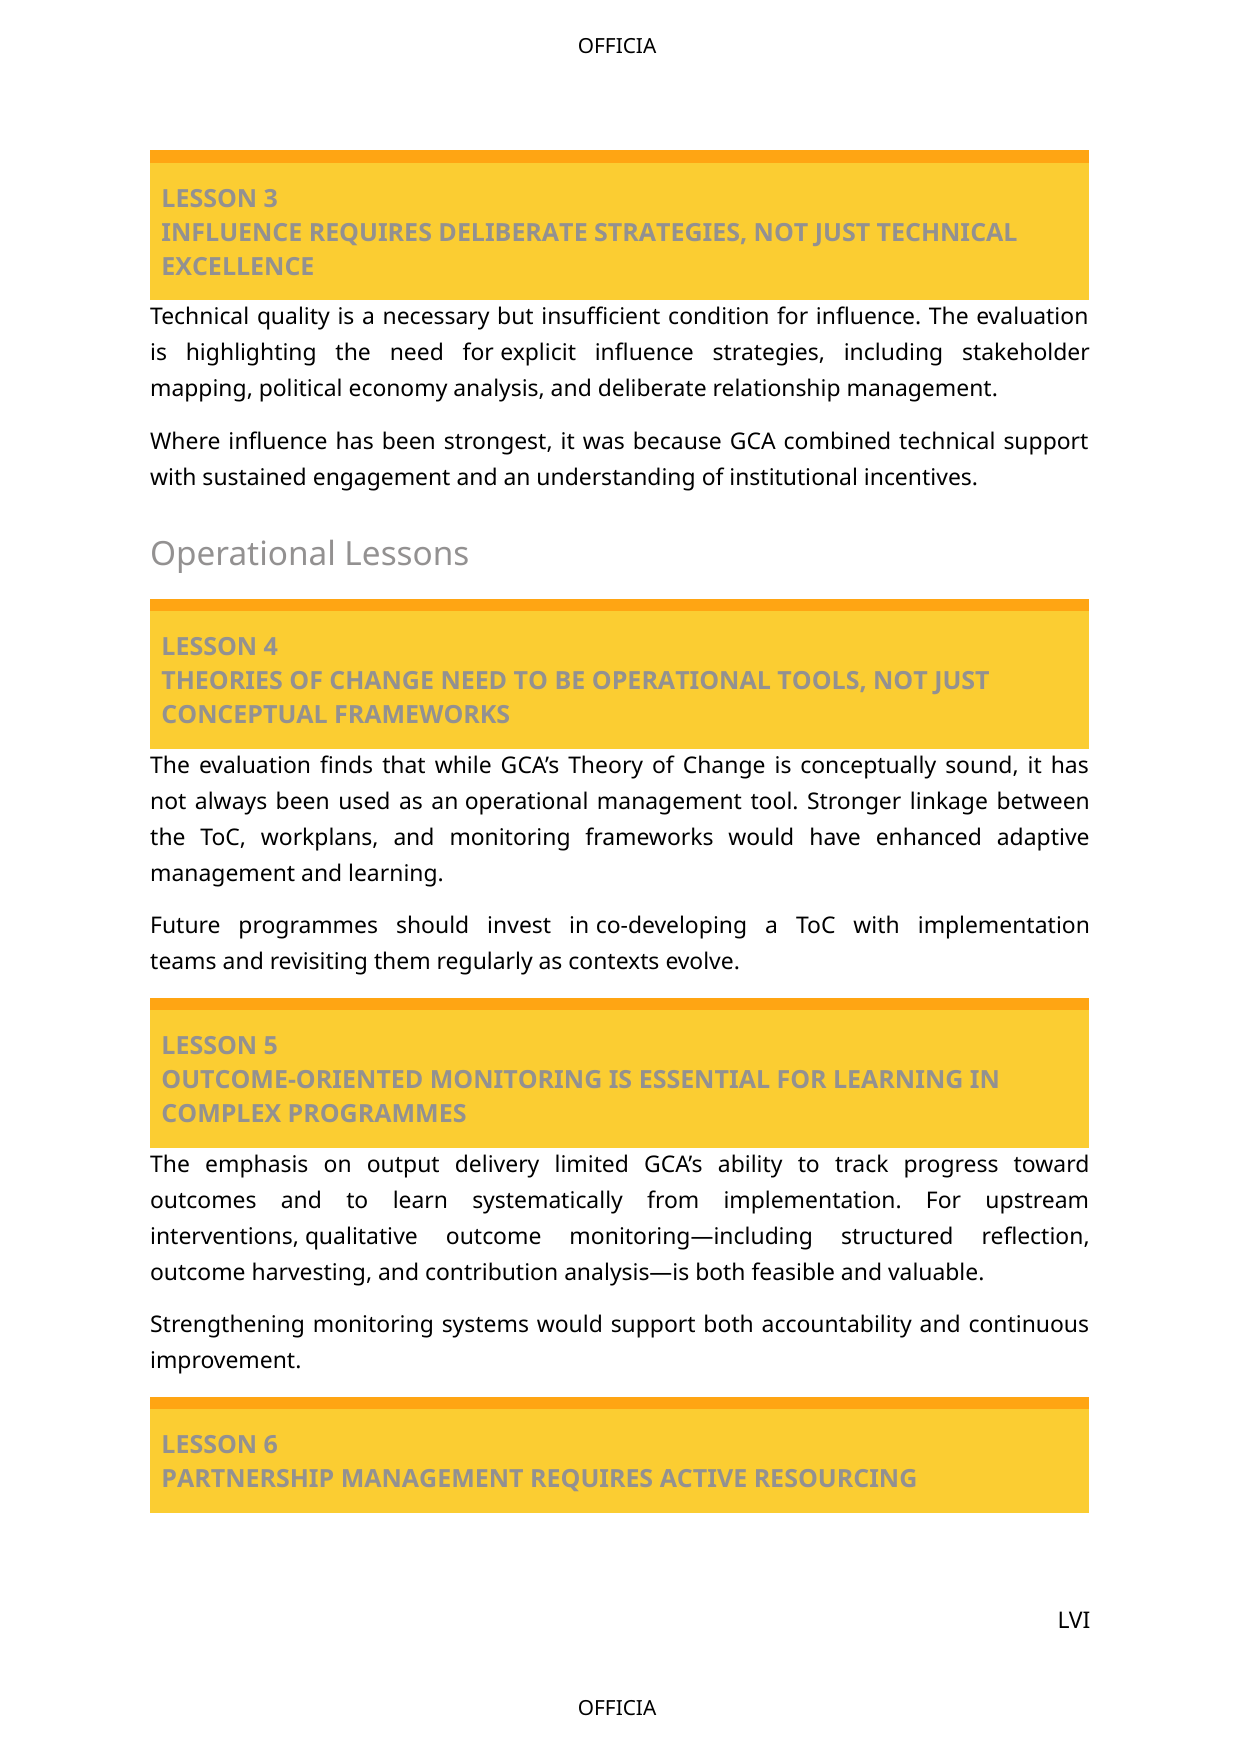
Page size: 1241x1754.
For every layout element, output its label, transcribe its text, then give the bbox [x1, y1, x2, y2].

text Strengthening monitoring systems would support both accountability and continuous improvement. [150, 1308, 1090, 1375]
text The emphasis on output delivery limited GCA’s ability to track progress toward outcomes and to learn systematically from implementation. For upstream interventions, qualitative outcome monitoring—including structured reflection, outcome harvesting, and contribution analysis—is both feasible and valuable. [150, 1148, 1090, 1287]
table_header LESSON 3 INFLUENCE REQUIRES DELIBERATE STRATEGIES, NOT JUST TECHNICAL EXCELLENCE [150, 163, 1089, 300]
table_header LESSON 6 PARTNERSHIP MANAGEMENT REQUIRES ACTIVE RESOURCING [150, 1409, 1089, 1513]
subtitle Operational Lessons [150, 530, 1090, 575]
table_header LESSON 5 OUTCOME-ORIENTED MONITORING IS ESSENTIAL FOR LEARNING IN COMPLEX PROGRAMMES [150, 1010, 1089, 1148]
text The evaluation finds that while GCA’s Theory of Change is conceptually sound, it has not always been used as an operational management tool. Stronger linkage between the ToC, workplans, and monitoring frameworks would have enhanced adaptive management and learning. [150, 749, 1090, 888]
text Where influence has been strongest, it was because GCA combined technical support with sustained engagement and an understanding of institutional incentives. [150, 424, 1090, 492]
table_header LESSON 4 THEORIES OF CHANGE NEED TO BE OPERATIONAL TOOLS, NOT JUST CONCEPTUAL FRAMEWORKS [150, 611, 1089, 749]
text Future programmes should invest in co-developing a ToC with implementation teams and revisiting them regularly as contexts evolve. [150, 909, 1090, 976]
text Technical quality is a necessary but insufficient condition for influence. The evaluation is highlighting the need for explicit influence strategies, including stakeholder mapping, political economy analysis, and deliberate relationship management. [150, 300, 1090, 403]
